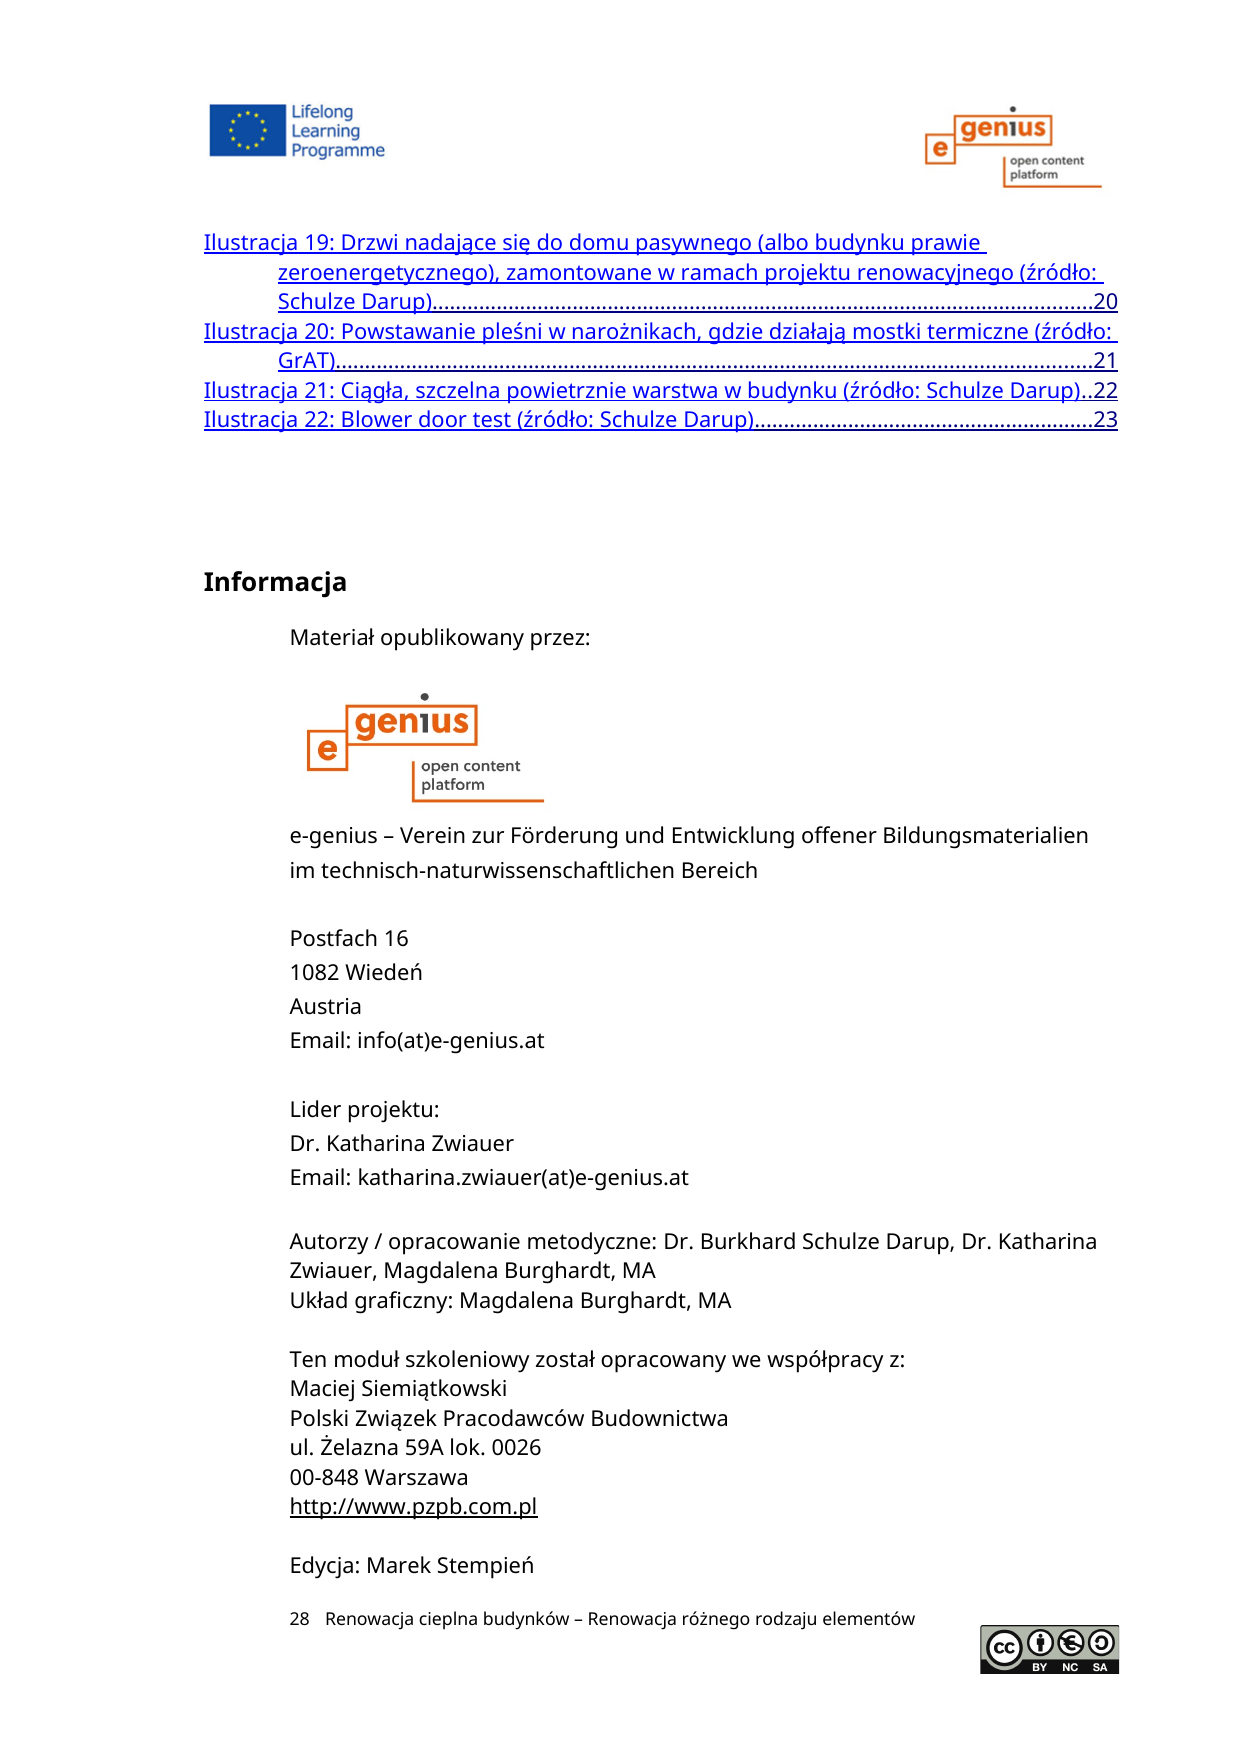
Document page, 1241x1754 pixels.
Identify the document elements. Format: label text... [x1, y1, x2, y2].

text Maciej Siemiątkowski Polski Związek Pracodawców Budownictwa ul. Żelazna 59A lok. 0026 00-848 Warszawa http://www.pzpb.com.pl [289, 1373, 1119, 1521]
text e-genius – Verein zur Förderung und Entwicklung offener Bildungsmaterialien im technisch-naturwissenschaftlichen Bereich [289, 820, 1119, 884]
text Ilustracja 20: Powstawanie pleśni w narożnikach, gdzie działają mostki termiczne (źródło: GrAT) 21 [204, 316, 1119, 374]
subtitle Informacja [204, 567, 1119, 597]
text Ilustracja 21: Ciągła, szczelna powietrznie warstwa w budynku (źródło: Schulze Darup) 22 [204, 374, 1119, 404]
text Email: info(at)e-genius.at [289, 1025, 1119, 1055]
text Autorzy / opracowanie metodyczne: Dr. Burkhard Schulze Darup, Dr. Katharina Zwiauer, Magdalena Burghardt, MA [289, 1226, 1119, 1285]
text Lider projektu: Dr. Katharina Zwiauer Email: katharina.zwiauer(at)e-genius.at [289, 1094, 1119, 1192]
text Materiał opublikowany przez: [289, 622, 1119, 651]
text Postfach 16 1082 Wiedeń Austria [289, 923, 1119, 1021]
text Ilustracja 22: Blower door test (źródło: Schulze Darup) 23 [204, 404, 1119, 433]
text Ilustracja 19: Drzwi nadające się do domu pasywnego (albo budynku prawie zeroenergetycznego), zamontowane w ramach projektu renowacyjnego (źródło: Schulze Darup) 20 [204, 227, 1119, 316]
text Układ graficzny: Magdalena Burghardt, MA [289, 1285, 1119, 1314]
text Ten moduł szkoleniowy został opracowany we współpracy z: [289, 1344, 1119, 1373]
text Edycja: Marek Stempień [289, 1550, 1119, 1579]
